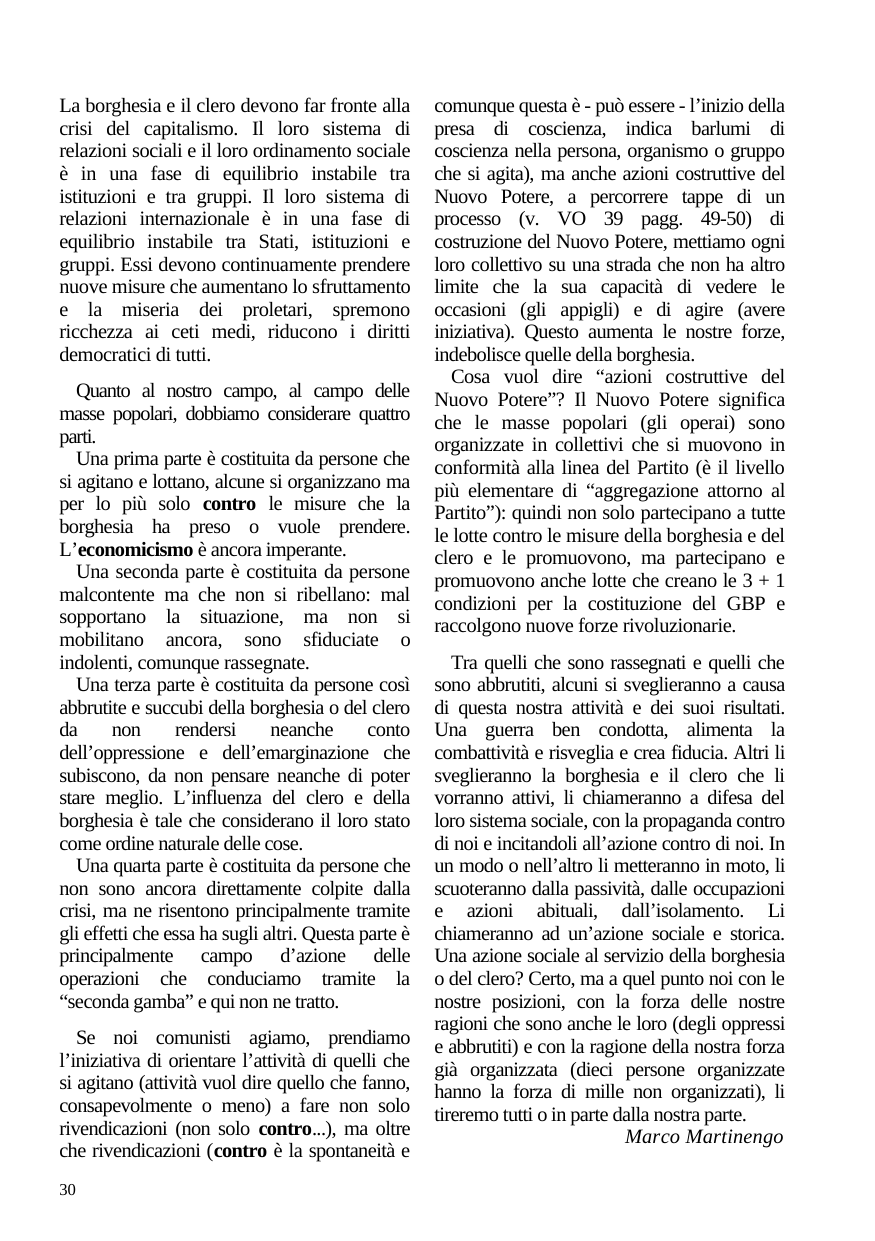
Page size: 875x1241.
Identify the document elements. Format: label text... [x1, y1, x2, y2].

text Tra quelli che sono rassegnati e quelli che sono abbrutiti, alcuni si sveglieranno a causa di questa nostra attività e dei suoi risultati. Una guerra ben condotta, alimenta la combattività e risveglia e crea fiducia. Altri li sveglieranno la borghesia e il clero che li vorranno attivi, li chiameranno a difesa del loro sistema sociale, con la propaganda contro di noi e incitandoli all’azione contro di noi. In un modo o nell’altro li metteranno in moto, li scuoteranno dalla passività, dalle occupazioni e azioni abituali, dall’isolamento. Li chiameranno ad un’azione sociale e storica. Una azione sociale al servizio della borghesia o del clero? Certo, ma a quel punto noi con le nostre posizioni, con la forza delle nostre ragioni che sono anche le loro (degli oppressi e abbrutiti) e con la ragione della nostra forza già organizzata (dieci persone organizzate hanno la forza di mille non organizzati), li tireremo tutti o in parte dalla nostra parte. [434, 651, 786, 1126]
text Una prima parte è costituita da persone che si agitano e lottano, alcune si organizzano ma per lo più solo contro le misure che la borghesia ha preso o vuole prendere. L’economicismo è ancora imperante. [59, 447, 411, 560]
text Quanto al nostro campo, al campo delle masse popolari, dobbiamo considerare quattro parti. [59, 379, 411, 447]
text La borghesia e il clero devono far fronte alla crisi del capitalismo. Il loro sistema di relazioni sociali e il loro ordinamento sociale è in una fase di equilibrio instabile tra istituzioni e tra gruppi. Il loro sistema di relazioni internazionale è in una fase di equilibrio instabile tra Stati, istituzioni e gruppi. Essi devono continuamente prendere nuove misure che aumentano lo sfruttamento e la miseria dei proletari, spremono ricchezza ai ceti medi, riducono i diritti democratici di tutti. [59, 94, 411, 366]
text comunque questa è - può essere - l’inizio della presa di coscienza, indica barlumi di coscienza nella persona, organismo o gruppo che si agita), ma anche azioni costruttive del Nuovo Potere, a percorrere tappe di un processo (v. VO 39 pagg. 49-50) di costruzione del Nuovo Potere, mettiamo ogni loro collettivo su una strada che non ha altro limite che la sua capacità di vedere le occasioni (gli appigli) e di agire (avere iniziativa). Questo aumenta le nostre forze, indebolisce quelle della borghesia. [434, 94, 786, 366]
text Se noi comunisti agiamo, prendiamo l’iniziativa di orientare l’attività di quelli che si agitano (attività vuol dire quello che fanno, consapevolmente o meno) a fare non solo rivendicazioni (non solo contro...), ma oltre che rivendicazioni (contro è la spontaneità e [59, 1026, 411, 1162]
text Una terza parte è costituita da persone così abbrutite e succubi della borghesia o del clero da non rendersi neanche conto dell’oppressione e dell’emarginazione che subiscono, da non pensare neanche di poter stare meglio. L’influenza del clero e della borghesia è tale che considerano il loro stato come ordine naturale delle cose. [59, 673, 411, 854]
text Cosa vuol dire “azioni costruttive del Nuovo Potere”? Il Nuovo Potere significa che le masse popolari (gli operai) sono organizzate in collettivi che si muovono in conformità alla linea del Partito (è il livello più elementare di “aggregazione attorno al Partito”): quindi non solo partecipano a tutte le lotte contro le misure della borghesia e del clero e le promuovono, ma partecipano e promuovono anche lotte che creano le 3 + 1 condizioni per la costituzione del GBP e raccolgono nuove forze rivoluzionarie. [434, 366, 786, 637]
text Marco Martinengo [434, 1126, 786, 1148]
text Una quarta parte è costituita da persone che non sono ancora direttamente colpite dalla crisi, ma ne risentono principalmente tramite gli effetti che essa ha sugli altri. Questa parte è principalmente campo d’azione delle operazioni che conduciamo tramite la “seconda gamba” e qui non ne tratto. [59, 854, 411, 1012]
text Una seconda parte è costituita da persone malcontente ma che non si ribellano: mal sopportano la situazione, ma non si mobilitano ancora, sono sfiduciate o indolenti, comunque rassegnate. [59, 560, 411, 673]
